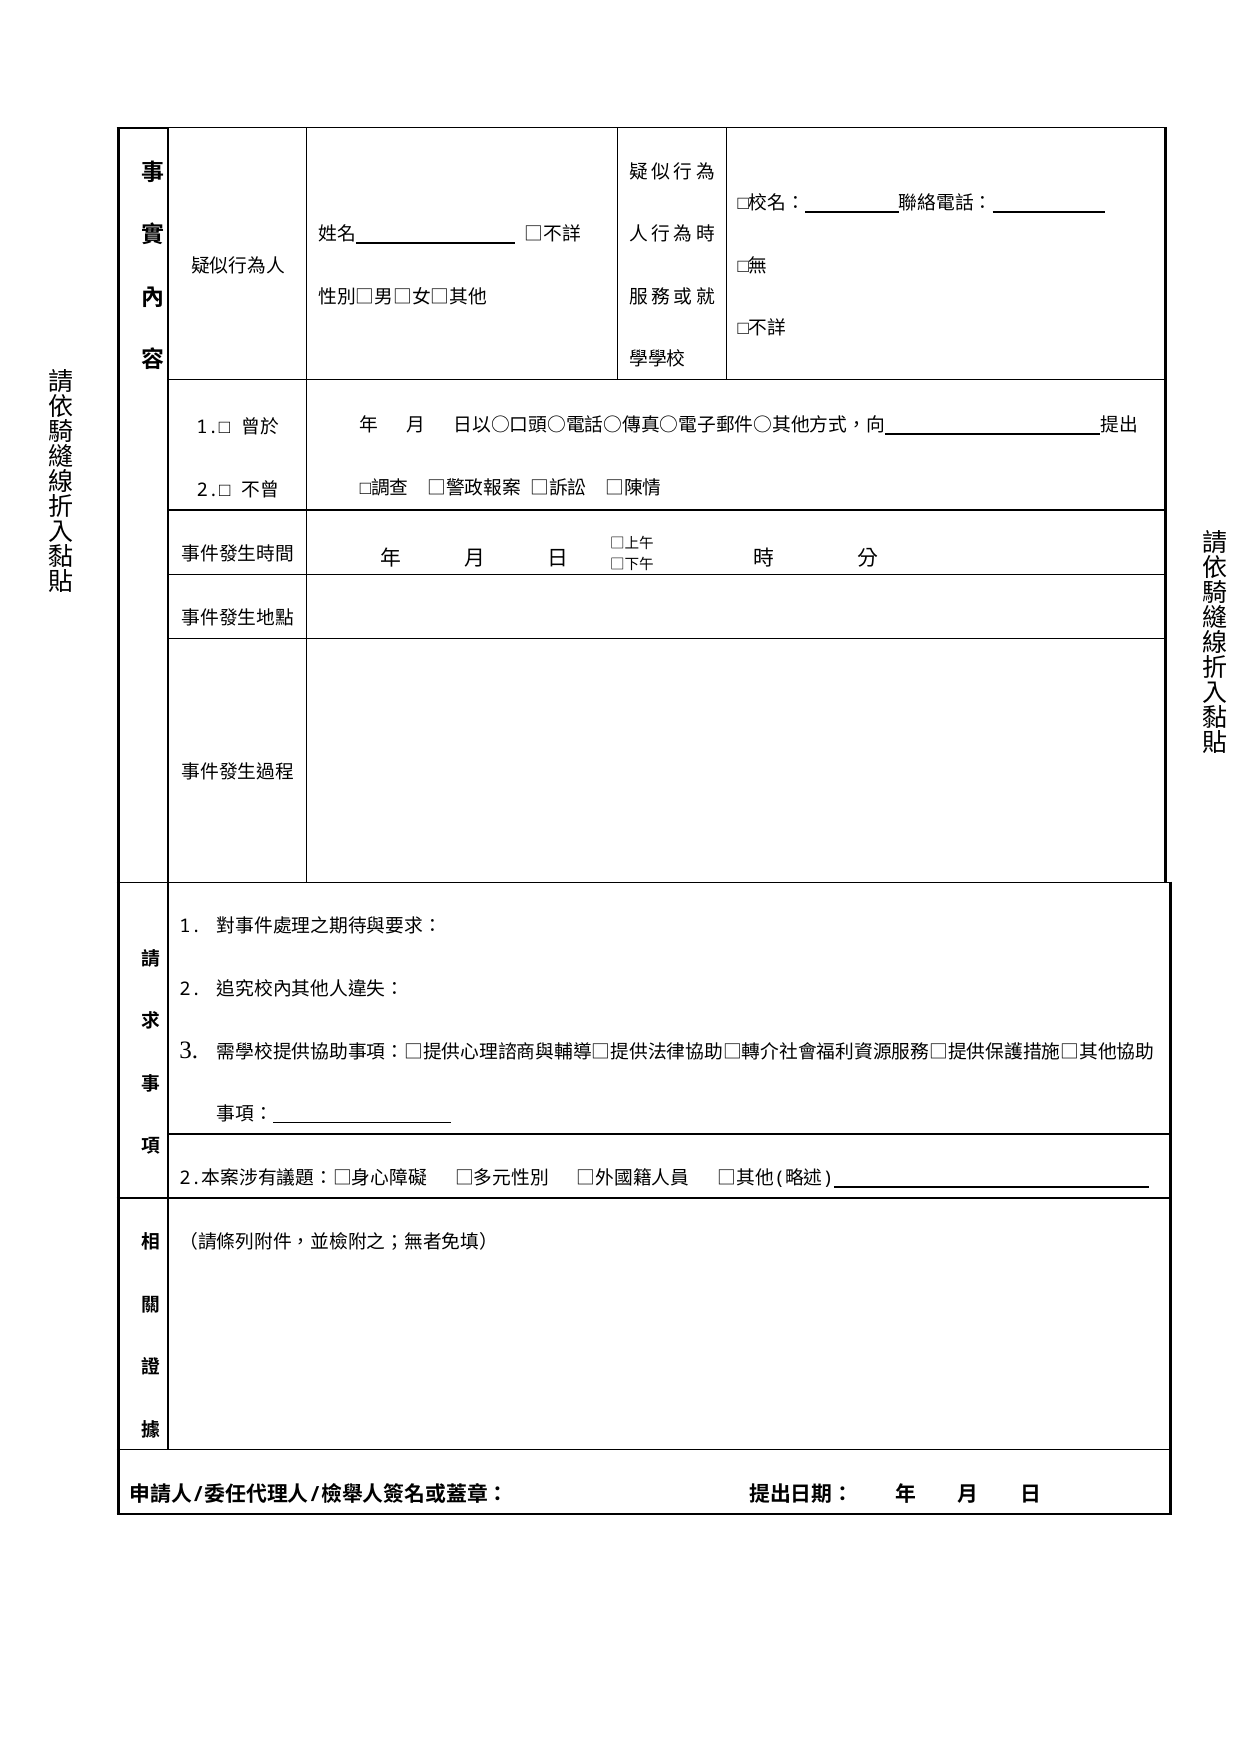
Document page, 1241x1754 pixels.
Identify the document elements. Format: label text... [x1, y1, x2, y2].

table_cell 事實內容 [38, 356, 87, 605]
table_cell 事件發生地點 [169, 575, 306, 637]
table_cell [1167, 574, 1171, 637]
table_cell 提出日期： 年 月 日 [639, 1450, 1169, 1513]
table_cell 姓名 □不詳 性別□男□女□其他 [307, 128, 617, 378]
table_cell [307, 575, 1164, 637]
table_cell 疑似行為人行為時服務或就學學校 [618, 128, 726, 378]
table_cell 請求事項 [120, 883, 167, 1197]
table_cell 申請人/委任代理人/檢舉人簽名或蓋章： [120, 1450, 638, 1513]
table_cell 相關證據 [120, 1199, 167, 1449]
table_cell [1167, 638, 1171, 882]
table_cell 2.本案涉有議題：□身心障礙 □多元性別 □外國籍人員 □其他(略述) [169, 1135, 1169, 1197]
table_cell 對事件處理之期待與要求： 追究校內其他人違失： 需學校提供協助事項：□提供心理諮商與輔導□提供法律協助□轉介社會福利資源服務□提供保護措施□其他協助事項： [169, 883, 1169, 1133]
table_cell [1167, 127, 1171, 378]
table_cell 年 月 日 □上午□下午 時 分 [307, 511, 1164, 573]
table_cell 1.□ 曾於 2.□ 不曾 [169, 380, 306, 509]
table_cell 事件發生時間 [169, 511, 306, 573]
table_cell □校名： 聯絡電話： □無 □不詳 [727, 128, 1164, 378]
table_cell 年 月 日以○口頭○電話○傳真○電子郵件○其他方式，向 提出 □調查 □警政報案 □訴訟 □陳情 [307, 380, 1164, 509]
table_cell 年 月 日 □上午□下午 時 分 [1196, 529, 1240, 778]
table_cell 疑似行為人 [169, 128, 306, 378]
table_cell 事實內容 [120, 129, 167, 882]
table_cell （請條列附件，並檢附之；無者免填） [169, 1199, 1169, 1449]
table_cell [307, 639, 1164, 882]
table_cell [1167, 379, 1171, 509]
table_cell [1167, 509, 1171, 573]
table_cell 事件發生過程 [169, 639, 306, 882]
